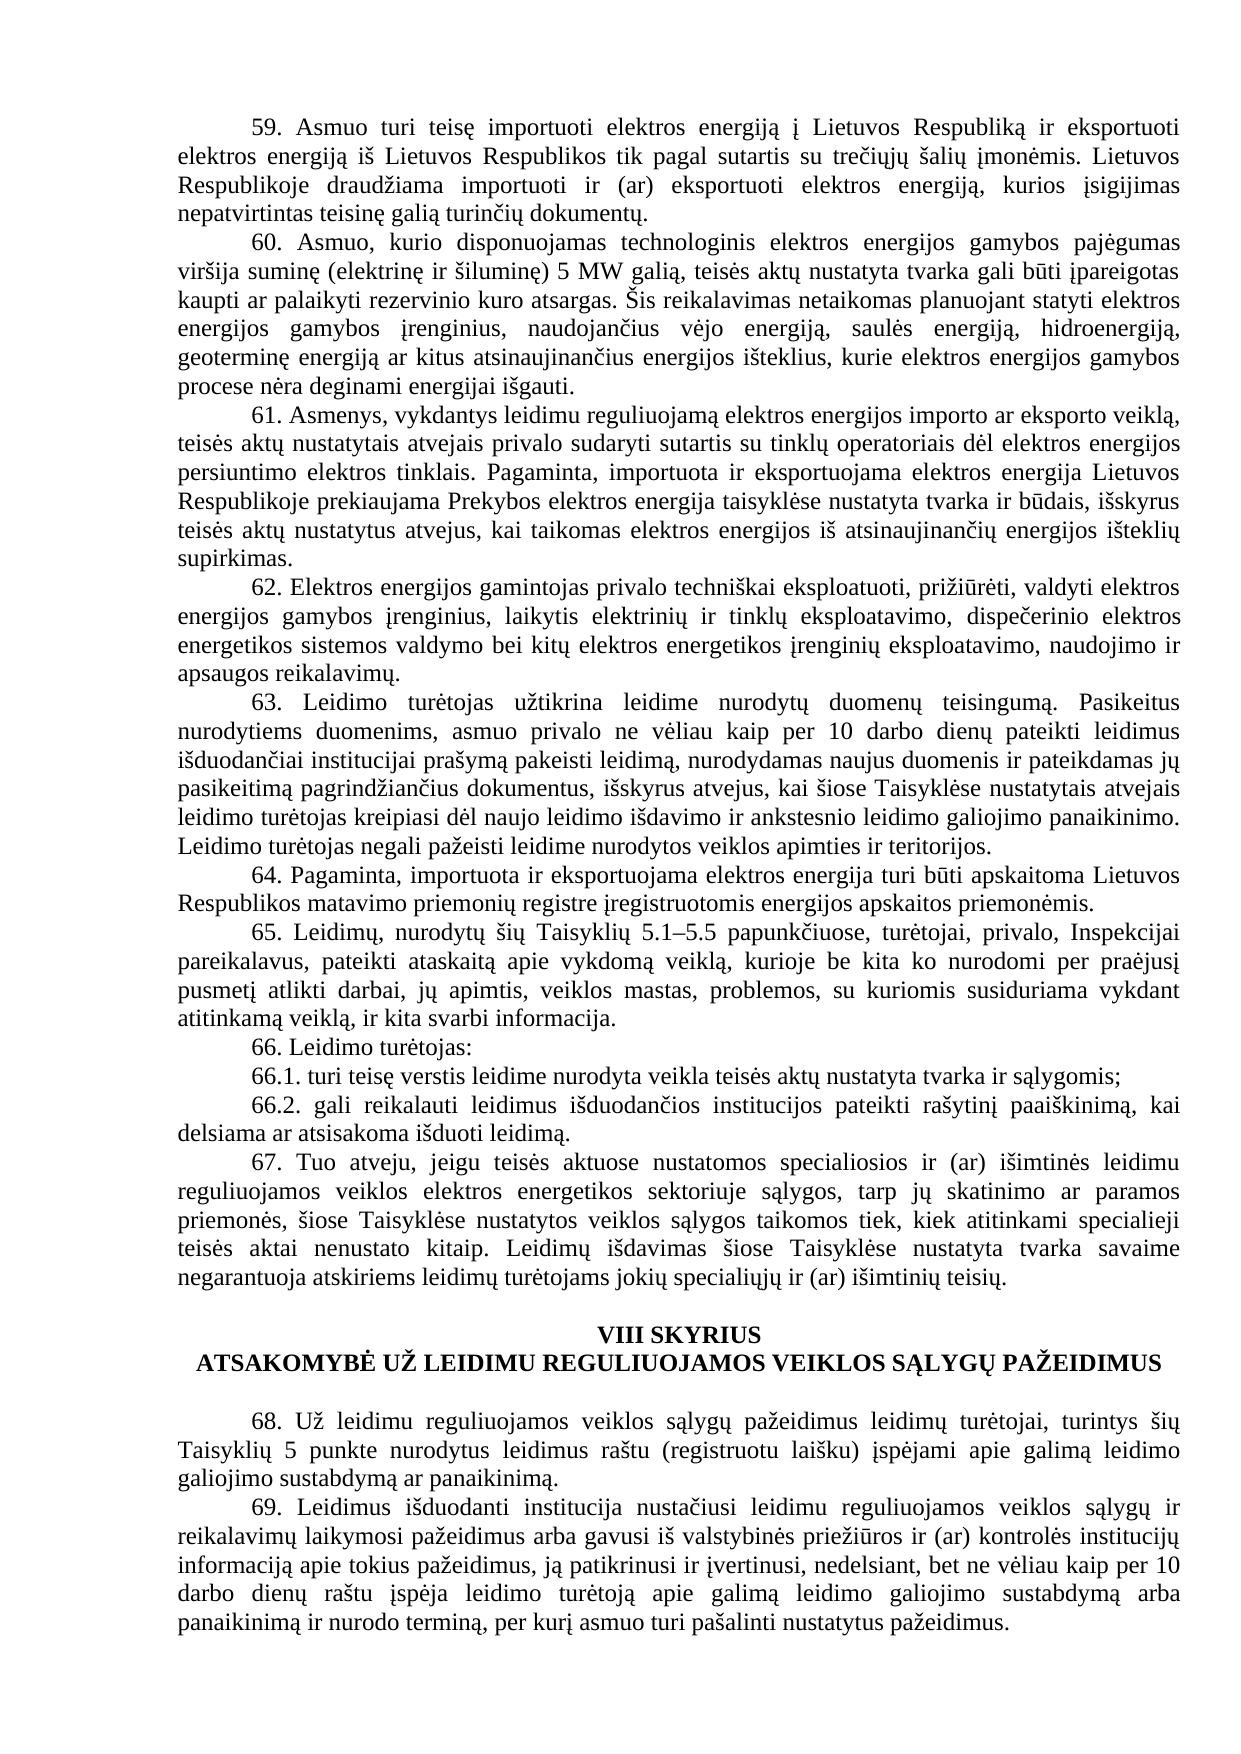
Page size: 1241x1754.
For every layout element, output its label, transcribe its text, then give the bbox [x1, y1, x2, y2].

text 63. Leidimo turėtojas užtikrina leidime nurodytų duomenų teisingumą. Pasikeitus nurodytiems duomenims, asmuo privalo ne vėliau kaip per 10 darbo dienų pateikti leidimus išduodančiai institucijai prašymą pakeisti leidimą, nurodydamas naujus duomenis ir pateikdamas jų pasikeitimą pagrindžiančius dokumentus, išskyrus atvejus, kai šiose Taisyklėse nustatytais atvejais leidimo turėtojas kreipiasi dėl naujo leidimo išdavimo ir ankstesnio leidimo galiojimo panaikinimo. Leidimo turėtojas negali pažeisti leidime nurodytos veiklos apimties ir teritorijos. [177, 687, 1181, 860]
text 69. Leidimus išduodanti institucija nustačiusi leidimu reguliuojamos veiklos sąlygų ir reikalavimų laikymosi pažeidimus arba gavusi iš valstybinės priežiūros ir (ar) kontrolės institucijų informaciją apie tokius pažeidimus, ją patikrinusi ir įvertinusi, nedelsiant, bet ne vėliau kaip per 10 darbo dienų raštu įspėja leidimo turėtoją apie galimą leidimo galiojimo sustabdymą arba panaikinimą ir nurodo terminą, per kurį asmuo turi pašalinti nustatytus pažeidimus. [177, 1492, 1181, 1636]
text 65. Leidimų, nurodytų šių Taisyklių 5.1–5.5 papunkčiuose, turėtojai, privalo, Inspekcijai pareikalavus, pateikti ataskaitą apie vykdomą veiklą, kurioje be kita ko nurodomi per praėjusį pusmetį atlikti darbai, jų apimtis, veiklos mastas, problemos, su kuriomis susiduriama vykdant atitinkamą veiklą, ir kita svarbi informacija. [177, 917, 1181, 1032]
text 59. Asmuo turi teisę importuoti elektros energiją į Lietuvos Respubliką ir eksportuoti elektros energiją iš Lietuvos Respublikos tik pagal sutartis su trečiųjų šalių įmonėmis. Lietuvos Respublikoje draudžiama importuoti ir (ar) eksportuoti elektros energiją, kurios įsigijimas nepatvirtintas teisinę galią turinčių dokumentų. [177, 112, 1181, 227]
text ATSAKOMYBĖ UŽ LEIDIMU REGULIUOJAMOS VEIKLOS SĄLYGŲ PAŽEIDIMUS [177, 1348, 1181, 1377]
text 64. Pagaminta, importuota ir eksportuojama elektros energija turi būti apskaitoma Lietuvos Respublikos matavimo priemonių registre įregistruotomis energijos apskaitos priemonėmis. [177, 860, 1181, 917]
text 62. Elektros energijos gamintojas privalo techniškai eksploatuoti, prižiūrėti, valdyti elektros energijos gamybos įrenginius, laikytis elektrinių ir tinklų eksploatavimo, dispečerinio elektros energetikos sistemos valdymo bei kitų elektros energetikos įrenginių eksploatavimo, naudojimo ir apsaugos reikalavimų. [177, 572, 1181, 687]
text VIII SKYRIUS [177, 1320, 1181, 1348]
text 66.2. gali reikalauti leidimus išduodančios institucijos pateikti rašytinį paaiškinimą, kai delsiama ar atsisakoma išduoti leidimą. [177, 1090, 1181, 1147]
text 67. Tuo atveju, jeigu teisės aktuose nustatomos specialiosios ir (ar) išimtinės leidimu reguliuojamos veiklos elektros energetikos sektoriuje sąlygos, tarp jų skatinimo ar paramos priemonės, šiose Taisyklėse nustatytos veiklos sąlygos taikomos tiek, kiek atitinkami specialieji teisės aktai nenustato kitaip. Leidimų išdavimas šiose Taisyklėse nustatyta tvarka savaime negarantuoja atskiriems leidimų turėtojams jokių specialiųjų ir (ar) išimtinių teisių. [177, 1147, 1181, 1291]
text 60. Asmuo, kurio disponuojamas technologinis elektros energijos gamybos pajėgumas viršija suminę (elektrinę ir šiluminę) 5 MW galią, teisės aktų nustatyta tvarka gali būti įpareigotas kaupti ar palaikyti rezervinio kuro atsargas. Šis reikalavimas netaikomas planuojant statyti elektros energijos gamybos įrenginius, naudojančius vėjo energiją, saulės energiją, hidroenergiją, geoterminę energiją ar kitus atsinaujinančius energijos išteklius, kurie elektros energijos gamybos procese nėra deginami energijai išgauti. [177, 227, 1181, 400]
text 68. Už leidimu reguliuojamos veiklos sąlygų pažeidimus leidimų turėtojai, turintys šių Taisyklių 5 punkte nurodytus leidimus raštu (registruotu laišku) įspėjami apie galimą leidimo galiojimo sustabdymą ar panaikinimą. [177, 1406, 1181, 1492]
text 66. Leidimo turėtojas: [177, 1032, 1181, 1061]
text 61. Asmenys, vykdantys leidimu reguliuojamą elektros energijos importo ar eksporto veiklą, teisės aktų nustatytais atvejais privalo sudaryti sutartis su tinklų operatoriais dėl elektros energijos persiuntimo elektros tinklais. Pagaminta, importuota ir eksportuojama elektros energija Lietuvos Respublikoje prekiaujama Prekybos elektros energija taisyklėse nustatyta tvarka ir būdais, išskyrus teisės aktų nustatytus atvejus, kai taikomas elektros energijos iš atsinaujinančių energijos išteklių supirkimas. [177, 400, 1181, 572]
text 66.1. turi teisę verstis leidime nurodyta veikla teisės aktų nustatyta tvarka ir sąlygomis; [177, 1061, 1181, 1090]
